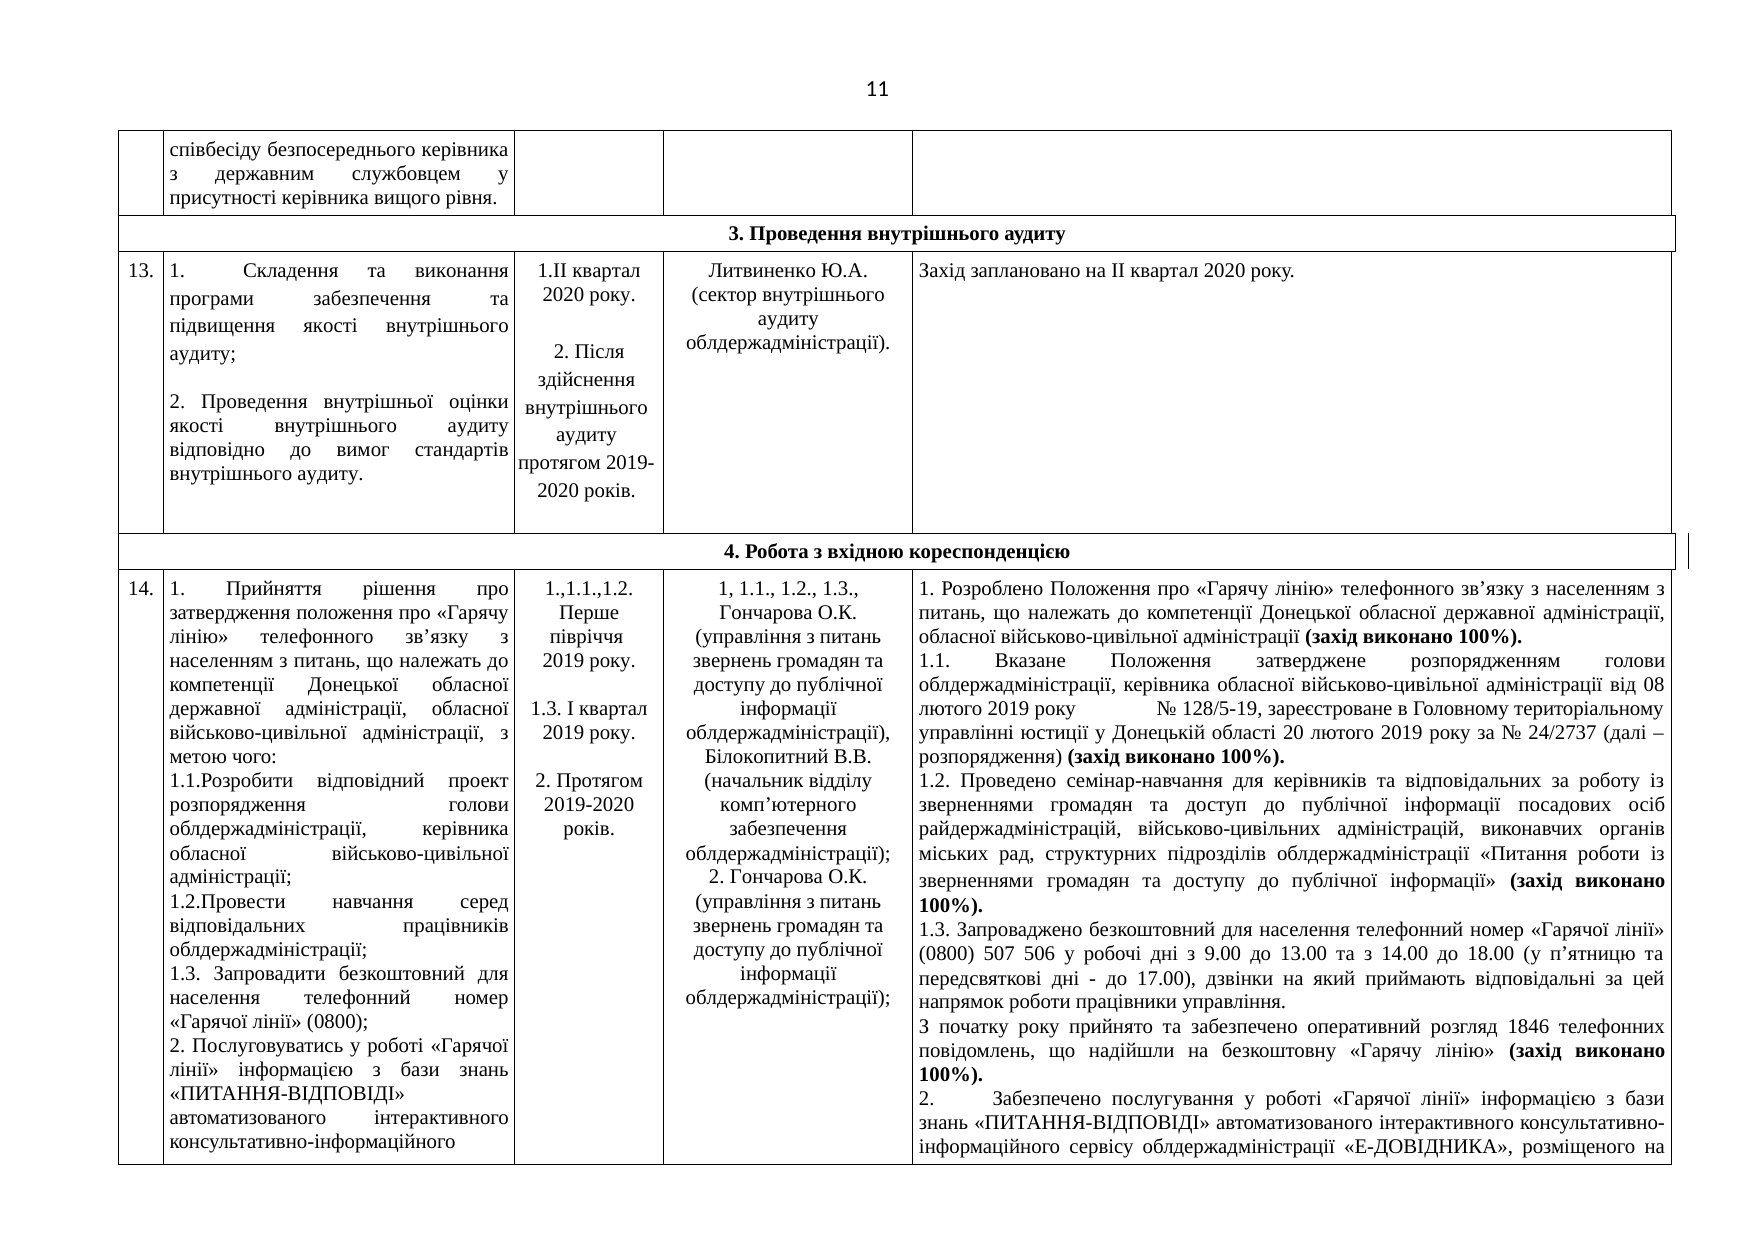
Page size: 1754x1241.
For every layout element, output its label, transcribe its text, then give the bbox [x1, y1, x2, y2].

table_cell 1.II квартал 2020 року. 2. Після здійснення внутрішнього аудиту протягом 2019-2020 років. [515, 252, 663, 532]
table_cell 4. Робота з вхідною кореспонденцією [119, 534, 1675, 569]
table_cell [1672, 569, 1681, 1164]
table_cell 14. [119, 570, 163, 1164]
table_cell [1672, 130, 1681, 214]
table_cell [664, 131, 912, 214]
table_cell 1. Розроблено Положення про «Гарячу лінію» телефонного зв’язку з населенням з питань, що належать до компетенції Донецької обласної державної адміністрації, обласної військово-цивільної адміністрації (захід виконано 100%). 1.1. Вказане Положення затверджене розпорядженням голови облдержадміністрації, керівника обласної військово-цивільної адміністрації від 08 лютого 2019 року № 128/5-19, зареєстроване в Головному територіальному управлінні юстиції у Донецькій області 20 лютого 2019 року за № 24/2737 (далі – розпорядження) (захід виконано 100%). 1.2. Проведено семінар-навчання для керівників та відповідальних за роботу із зверненнями громадян та доступ до публічної інформації посадових осіб райдержадміністрацій, військово-цивільних адміністрацій, виконавчих органів міських рад, структурних підрозділів облдержадміністрації «Питання роботи із зверненнями громадян та доступу до публічної інформації» (захід виконано 100%). 1.3. Запроваджено безкоштовний для населення телефонний номер «Гарячої лінії» (0800) 507 506 у робочі дні з 9.00 до 13.00 та з 14.00 до 18.00 (у п’ятницю та передсвяткові дні - до 17.00), дзвінки на який приймають відповідальні за цей напрямок роботи працівники управління. З початку року прийнято та забезпечено оперативний розгляд 1846 телефонних повідомлень, що надійшли на безкоштовну «Гарячу лінію» (захід виконано 100%). Забезпечено послугування у роботі «Гарячої лінії» інформацією з бази знань «ПИТАННЯ-ВІДПОВІДІ» автоматизованого інтерактивного консультативно-інформаційного сервісу облдержадміністрації «Е-ДОВІДНИКА», розміщеного на [913, 570, 1671, 1164]
table_cell Литвиненко Ю.А. (сектор внутрішнього аудиту облдержадміністрації). [664, 252, 912, 532]
table_cell Захід заплановано на II квартал 2020 року. [913, 252, 1671, 532]
table_cell Складення та виконання програми забезпечення та підвищення якості внутрішнього аудиту; 2. Проведення внутрішньої оцінки якості внутрішнього аудиту відповідно до вимог стандартів внутрішнього аудиту. [164, 252, 514, 532]
table_cell [1676, 215, 1688, 251]
table_cell 13. [119, 252, 163, 532]
table_cell [119, 131, 163, 214]
table_cell 1. Прийняття рішення про затвердження положення про «Гарячу лінію» телефонного зв’язку з населенням з питань, що належать до компетенції Донецької обласної державної адміністрації, обласної військово-цивільної адміністрації, з метою чого: 1.1.Розробити відповідний проект розпорядження голови облдержадміністрації, керівника обласної військово-цивільної адміністрації; 1.2.Провести навчання серед відповідальних працівників облдержадміністрації; 1.3. Запровадити безкоштовний для населення телефонний номер «Гарячої лінії» (0800); 2. Послуговуватись у роботі «Гарячої лінії» інформацією з бази знань «ПИТАННЯ-ВІДПОВІДІ» автоматизованого інтерактивного консультативно-інформаційного [164, 570, 514, 1164]
table_cell [515, 131, 663, 214]
table_cell [1681, 130, 1688, 214]
table_cell співбесіду безпосереднього керівника з державним службовцем у присутності керівника вищого рівня. [164, 131, 514, 214]
table_cell [1681, 569, 1688, 1164]
table_cell [1672, 251, 1681, 532]
table_cell [1681, 251, 1688, 532]
table_cell [1676, 533, 1688, 569]
table_cell 3. Проведення внутрішнього аудиту [119, 216, 1675, 251]
table_cell 1, 1.1., 1.2., 1.3., Гончарова О.К. (управління з питань звернень громадян та доступу до публічної інформації облдержадміністрації), Білокопитний В.В. (начальник відділу комп’ютерного забезпечення облдержадміністрації); 2. Гончарова О.К. (управління з питань звернень громадян та доступу до публічної інформації облдержадміністрації); [664, 570, 912, 1164]
table_cell [913, 131, 1671, 214]
table_cell 1.,1.1.,1.2. Перше півріччя 2019 року. 1.3. I квартал 2019 року. 2. Протягом 2019-2020 років. [515, 570, 663, 1164]
